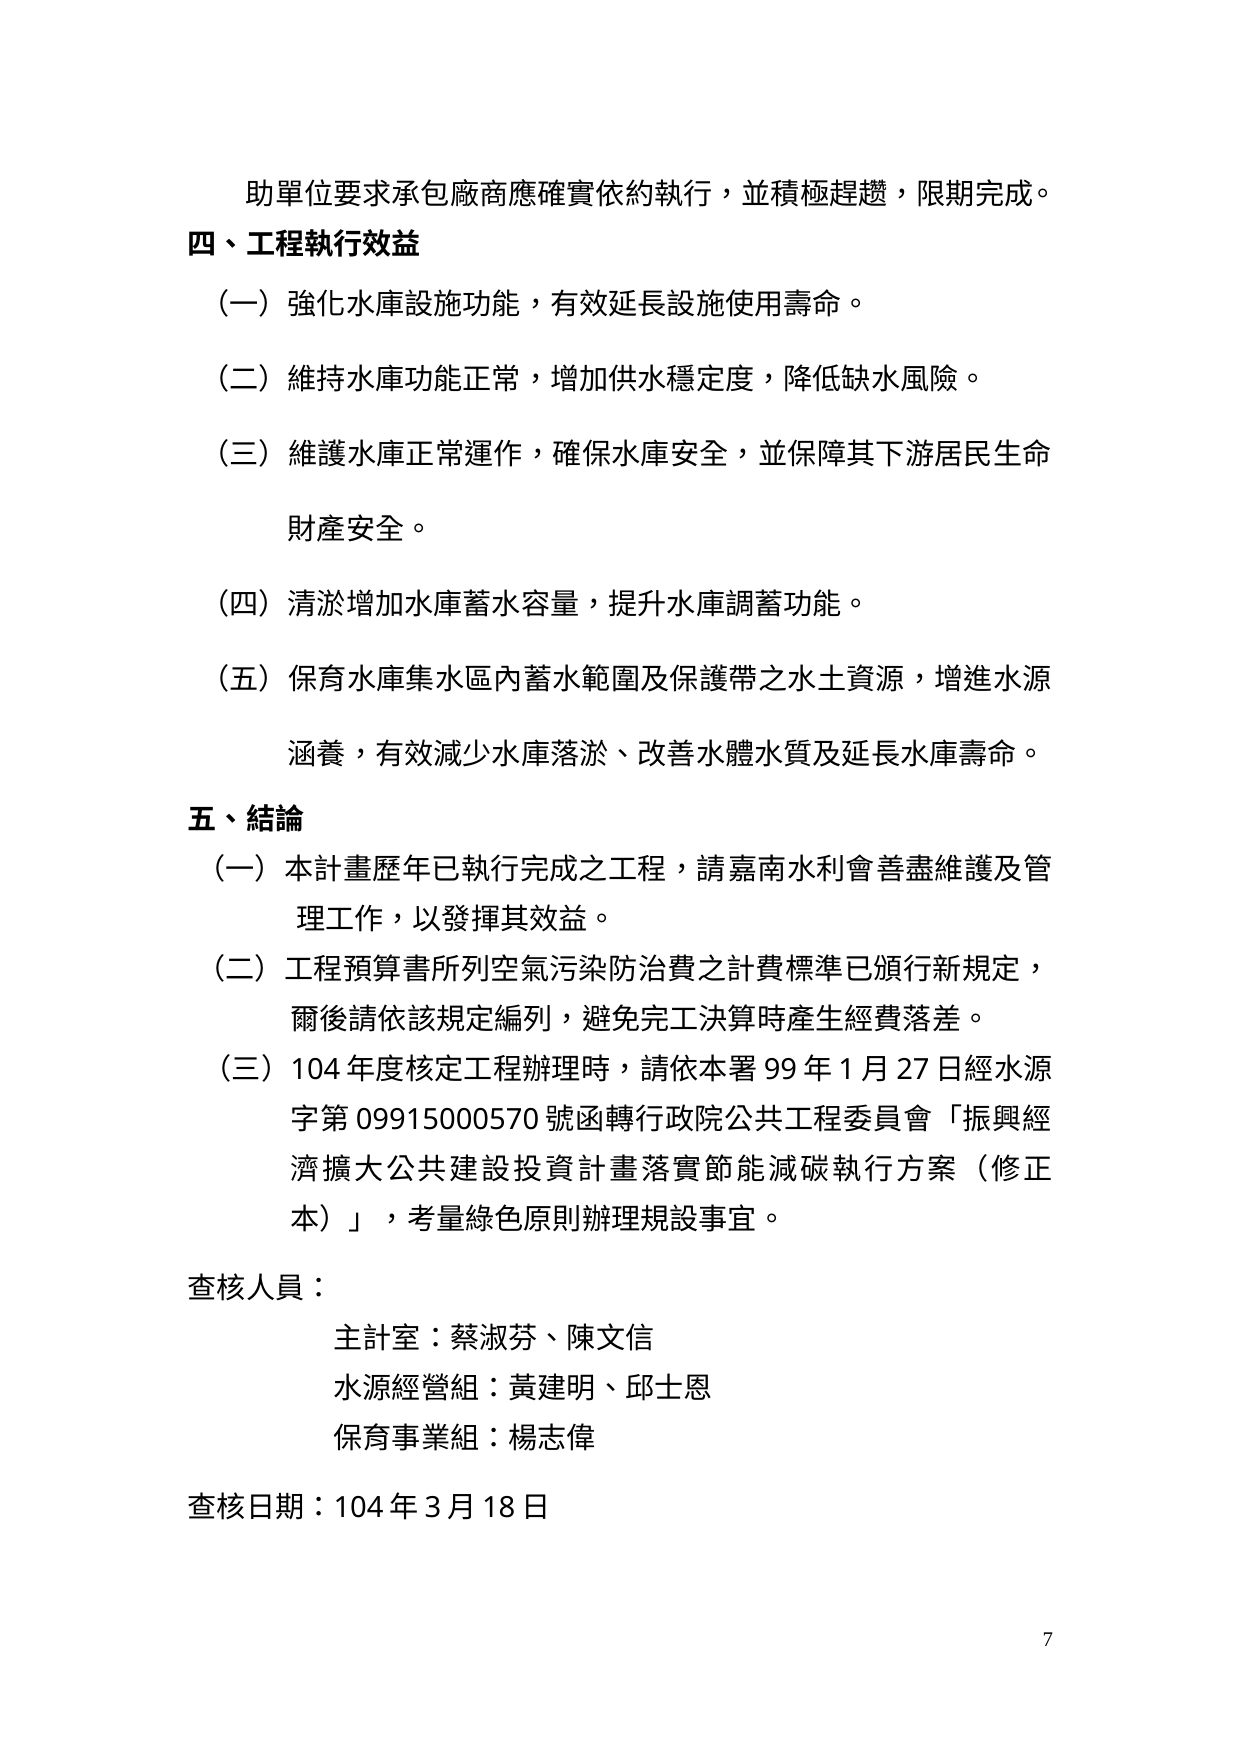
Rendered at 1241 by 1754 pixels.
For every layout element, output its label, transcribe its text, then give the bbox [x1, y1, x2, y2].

text （二）維持水庫功能正常，增加供水穩定度，降低缺水風險。 [200, 339, 1053, 414]
text 查核人員： [187, 1258, 1053, 1308]
text （三）維護水庫正常運作，確保水庫安全，並保障其下游居民生命財產安全。 [200, 414, 1053, 564]
text （四）清淤增加水庫蓄水容量，提升水庫調蓄功能。 [200, 564, 1053, 639]
text 保育事業組：楊志偉 [187, 1408, 1053, 1458]
text 主計室：蔡淑芬、陳文信 [187, 1308, 1053, 1358]
text 五、結論 [187, 789, 1053, 839]
text 主要依據公共工程委員會訂頒之「公共工程標案管理系統」相關規定按月辦理填報各工程進度並加以管控，凡有進度落後情形，均於該系統上登錄工程落後原因加以列管，惟因可歸責於廠商之事由，致工程進度落後達20％以上者，則另函文受補助單位要求承包廠商應確實依約執行，並積極趕趱，限期完成。 [246, 164, 1053, 214]
text 水源經營組：黃建明、邱士恩 [187, 1358, 1053, 1408]
text （一）本計畫歷年已執行完成之工程，請嘉南水利會善盡維護及管理工作，以發揮其效益。 [187, 839, 1053, 939]
text （五）保育水庫集水區內蓄水範圍及保護帶之水土資源，增進水源 涵養，有效減少水庫落淤、改善水體水質及延長水庫壽命。 [200, 639, 1053, 789]
text 四、工程執行效益 [187, 214, 1053, 264]
text （三）104年度核定工程辦理時，請依本署99年1月27日經水源字第09915000570號函轉行政院公共工程委員會「振興經濟擴大公共建設投資計畫落實節能減碳執行方案（修正本）」，考量綠色原則辦理規設事宜。 [202, 1039, 1053, 1239]
text （一）強化水庫設施功能，有效延長設施使用壽命。 [200, 264, 1053, 339]
text （二）工程預算書所列空氣污染防治費之計費標準已頒行新規定，爾後請依該規定編列，避免完工決算時產生經費落差。 [187, 939, 1053, 1039]
text 查核日期：104年3月18日 [187, 1477, 1053, 1527]
